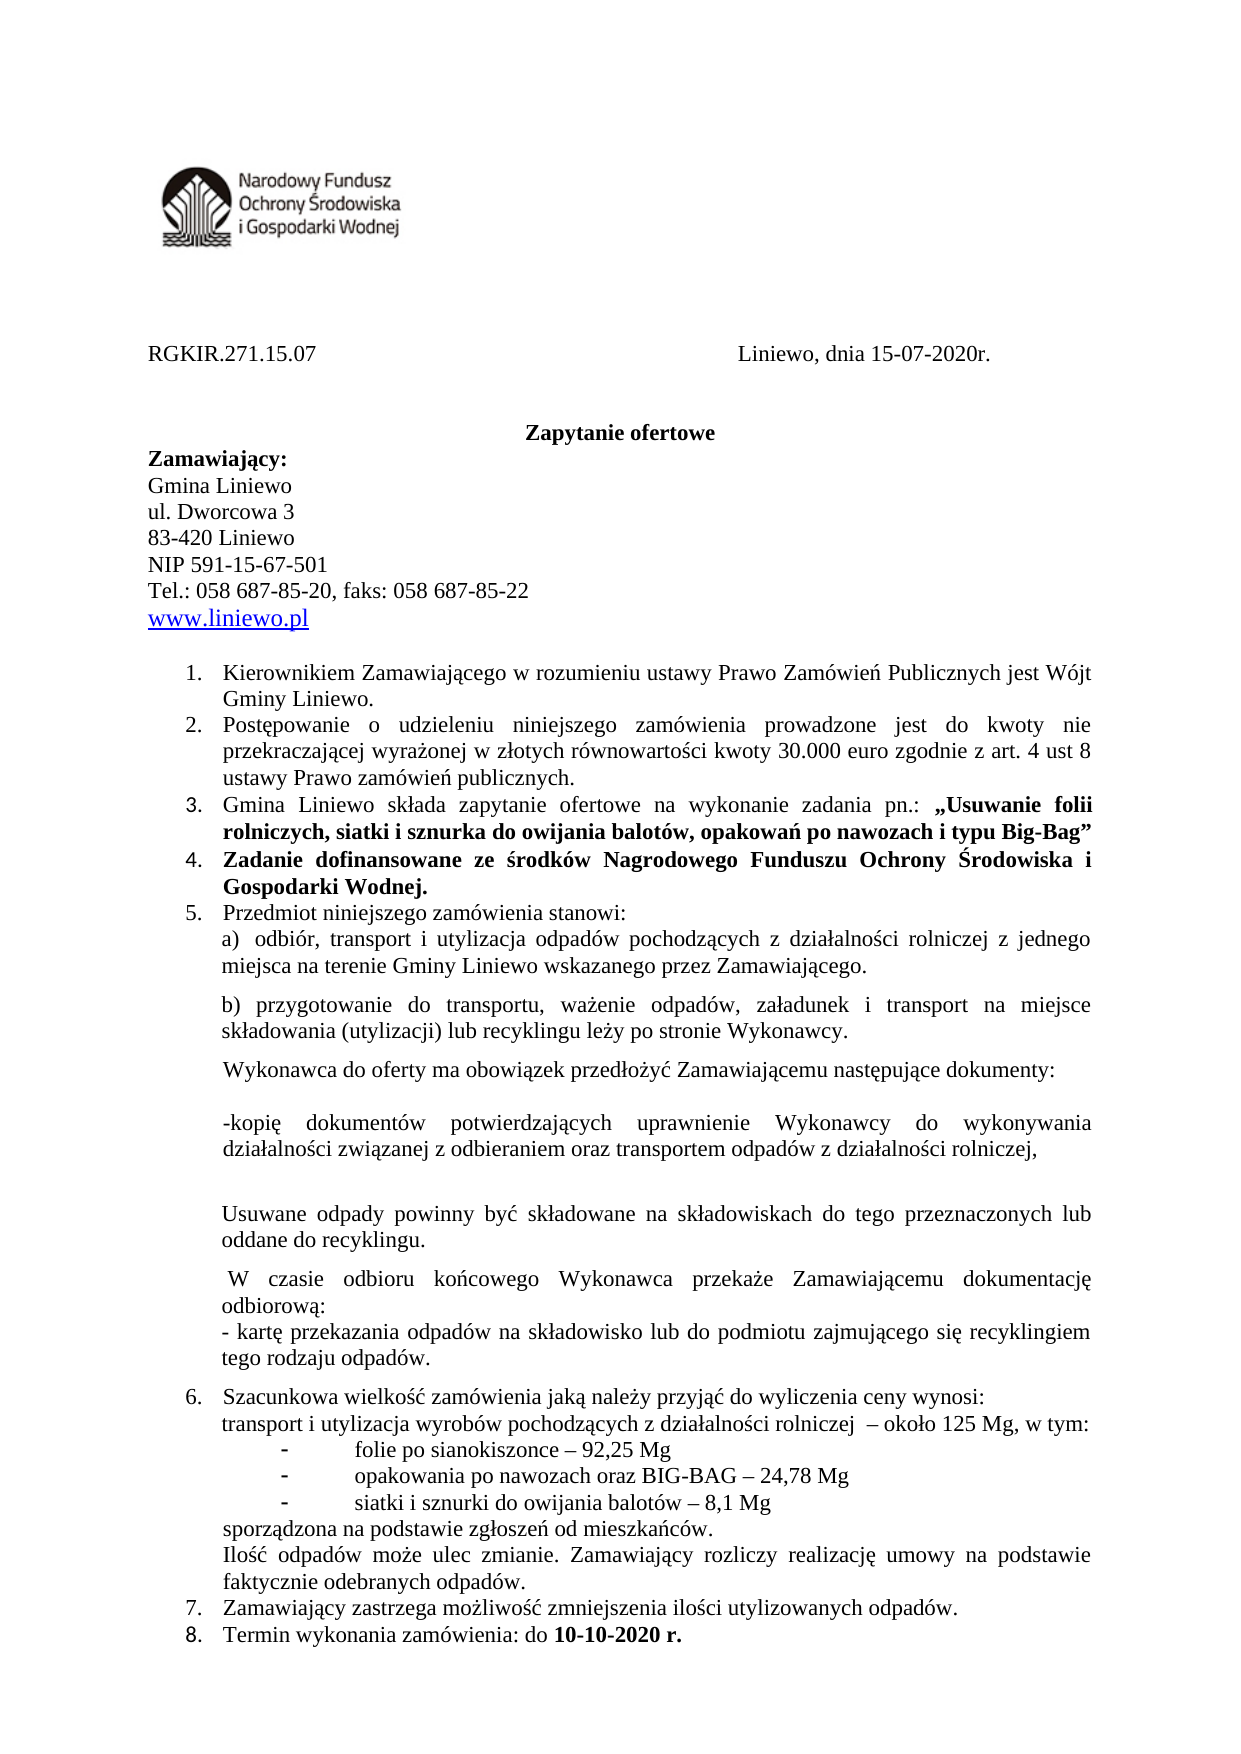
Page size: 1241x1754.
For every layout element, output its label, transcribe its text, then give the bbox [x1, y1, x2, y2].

list opakowania po nawozach oraz BIG-BAG – 24,78 Mg [281, 1462, 1093, 1489]
text b) przygotowanie do transportu, ważenie odpadów, załadunek i transport na miejsce składowania (utylizacji) lub recyklingu leży po stronie Wykonawcy. [221, 991, 1093, 1043]
text 83-420 Liniewo [148, 524, 1093, 551]
list Przedmiot niniejszego zamówienia stanowi: [185, 899, 1093, 925]
text Ilość odpadów może ulec zmianie. Zamawiający rozliczy realizację umowy na podstawie faktycznie odebranych odpadów. [223, 1541, 1093, 1594]
list Zamawiający zastrzega możliwość zmniejszenia ilości utylizowanych odpadów. [185, 1594, 1093, 1620]
text Wykonawca do oferty ma obowiązek przedłożyć Zamawiającemu następujące dokumenty: [223, 1056, 1093, 1082]
text Gmina Liniewo [148, 472, 1093, 498]
text a) odbiór, transport i utylizacja odpadów pochodzących z działalności rolniczej z jednego miejsca na terenie Gminy Liniewo wskazanego przez Zamawiającego. [221, 925, 1093, 978]
text sporządzona na podstawie zgłoszeń od mieszkańców. [223, 1515, 1093, 1541]
text Zapytanie ofertowe [148, 419, 1093, 445]
text Tel.: 058 687-85-20, faks: 058 687-85-22 [148, 577, 1093, 603]
text Usuwane odpady powinny być składowane na składowiskach do tego przeznaczonych lub oddane do recyklingu. [221, 1200, 1093, 1253]
text transport i utylizacja wyrobów pochodzących z działalności rolniczej – około 125 Mg, w tym: [148, 1409, 1093, 1436]
text -kopię dokumentów potwierdzających uprawnienie Wykonawcy do wykonywania działalności związanej z odbieraniem oraz transportem odpadów z działalności rolniczej, [223, 1108, 1093, 1161]
list Szacunkowa wielkość zamówienia jaką należy przyjąć do wyliczenia ceny wynosi: [185, 1383, 1093, 1409]
list Gmina Liniewo składa zapytanie ofertowe na wykonanie zadania pn.: „Usuwanie folii rolniczych, siatki i sznurka do owijania balotów, opakowań po nawozach i typu Big-Bag” [185, 790, 1093, 845]
text ul. Dworcowa 3 [148, 498, 1093, 524]
list siatki i sznurki do owijania balotów – 8,1 Mg [281, 1489, 1093, 1515]
text NIP 591-15-67-501 [148, 551, 1093, 577]
text www.liniewo.pl [148, 603, 1093, 632]
text RGKIR.271.15.07 Liniewo, dnia 15-07-2020r. [148, 340, 1093, 366]
list Termin wykonania zamówienia: do 10-10-2020 r. [185, 1620, 1093, 1648]
list Postępowanie o udzieleniu niniejszego zamówienia prowadzone jest do kwoty nie przekraczającej wyrażonej w złotych równowartości kwoty 30.000 euro zgodnie z art. 4 ust 8 ustawy Prawo zamówień publicznych. [185, 711, 1093, 790]
text W czasie odbioru końcowego Wykonawca przekaże Zamawiającemu dokumentację odbiorową: - kartę przekazania odpadów na składowisko lub do podmiotu zajmującego się recyklingiem tego rodzaju odpadów. [221, 1265, 1093, 1371]
list Zadanie dofinansowane ze środków Nagrodowego Funduszu Ochrony Środowiska i Gospodarki Wodnej. [185, 845, 1093, 899]
text Zamawiający: [148, 445, 1093, 472]
list folie po sianokiszonce – 92,25 Mg [281, 1436, 1093, 1462]
list Kierownikiem Zamawiającego w rozumieniu ustawy Prawo Zamówień Publicznych jest Wójt Gminy Liniewo. [185, 658, 1093, 711]
